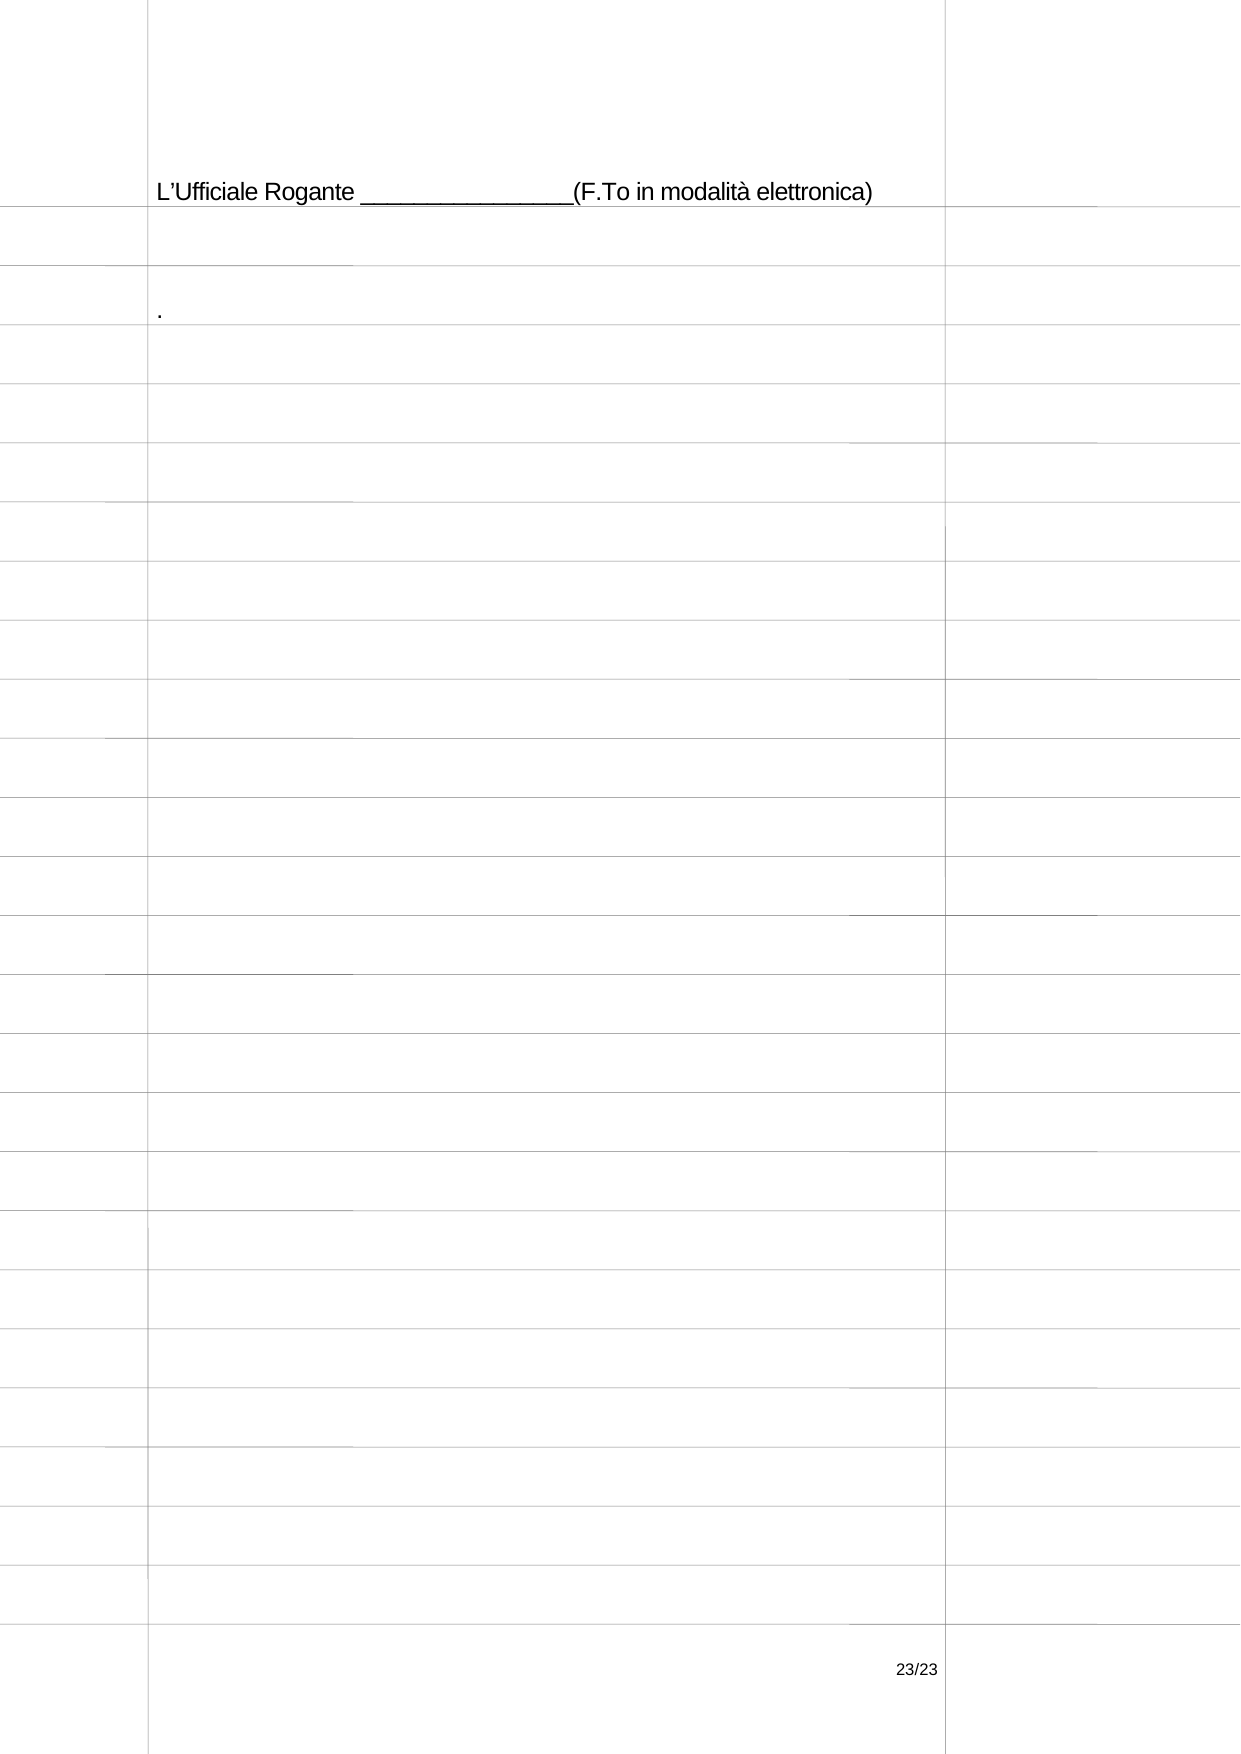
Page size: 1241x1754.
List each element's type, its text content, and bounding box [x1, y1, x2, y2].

text [156, 207, 941, 213]
text . [156, 272, 941, 324]
text L’Ufficiale Rogante ________________(F.To in modalità elettronica) [156, 153, 941, 206]
text [156, 326, 941, 331]
